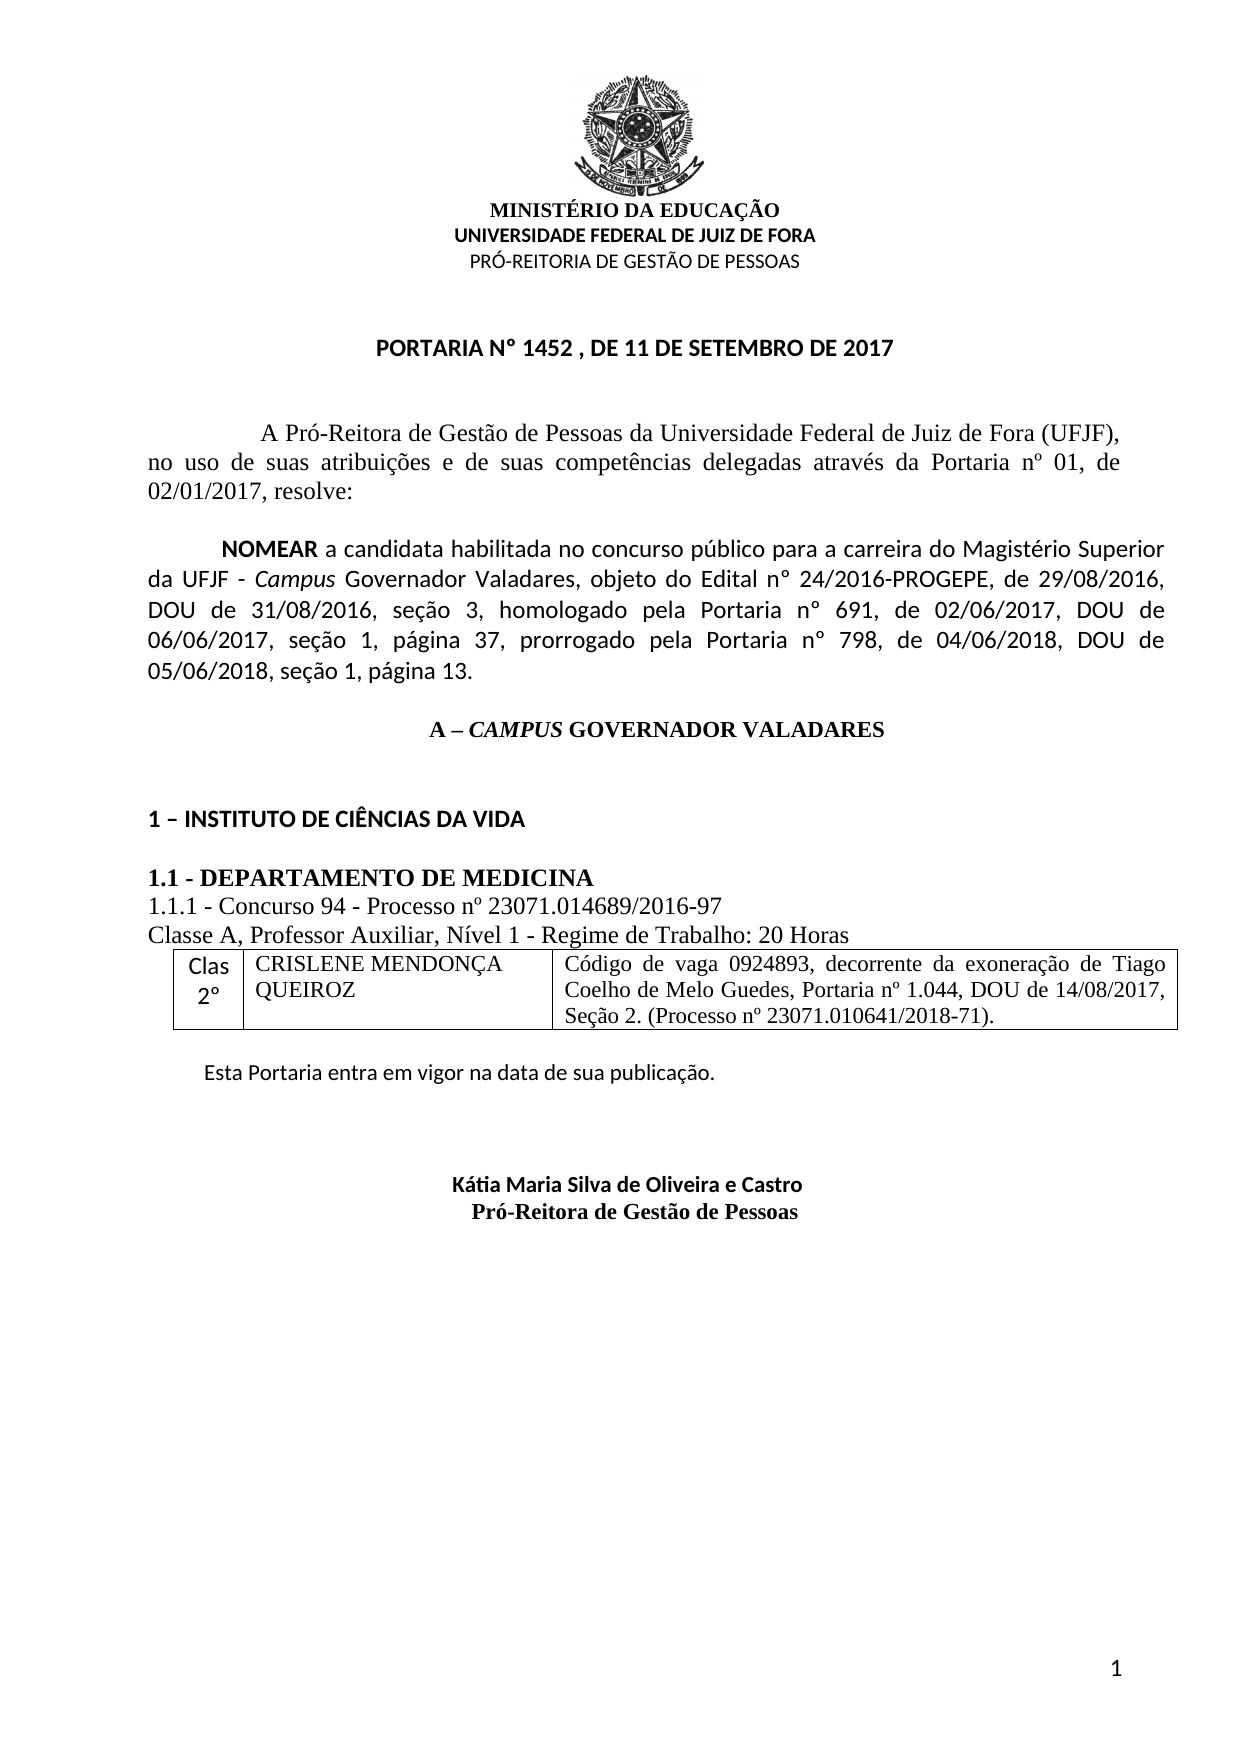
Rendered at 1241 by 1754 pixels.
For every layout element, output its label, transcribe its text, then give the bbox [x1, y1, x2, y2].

text 1.1 - DEPARTAMENTO DE MEDICINA [148, 863, 1122, 891]
text A Pró-Reitora de Gestão de Pessoas da Universidade Federal de Juiz de Fora (UFJF), no uso de suas atribuições e de suas competências delegadas através da Portaria nº 01, de 02/01/2017, resolve: [148, 418, 1122, 505]
text NOMEAR a candidata habilitada no concurso público para a carreira do Magistério Superior da UFJF - Campus Governador Valadares, objeto do Edital nº 24/2016-PROGEPE, de 29/08/2016, DOU de 31/08/2016, seção 3, homologado pela Portaria nº 691, de 02/06/2017, DOU de 06/06/2017, seção 1, página 37, prorrogado pela Portaria nº 798, de 04/06/2018, DOU de 05/06/2018, seção 1, página 13. [148, 533, 1166, 685]
subtitle PORTARIA Nº 1452 , DE 11 DE SETEMBRO DE 2017 [148, 333, 1122, 363]
text A – CAMPUS GOVERNADOR VALADARES [148, 716, 1166, 742]
text Classe A, Professor Auxiliar, Nível 1 - Regime de Trabalho: 20 Horas [148, 920, 1122, 949]
text Esta Portaria entra em vigor na data de sua publicação. [148, 1058, 1122, 1086]
table_header Clas 2º [174, 950, 243, 1029]
text 1 – INSTITUTO DE CIÊNCIAS DA VIDA [148, 803, 1122, 834]
text 1.1.1 - Concurso 94 - Processo nº 23071.014689/2016-97 [148, 891, 1122, 920]
table_header CRISLENE MENDONÇA QUEIROZ [244, 950, 552, 1029]
table_header Código de vaga 0924893, decorrente da exoneração de Tiago Coelho de Melo Guedes, Portaria nº 1.044, DOU de 14/08/2017, Seção 2. (Processo nº 23071.010641/2018-71). [553, 950, 1177, 1029]
picture [572, 75, 706, 199]
text Pró-Reitora de Gestão de Pessoas [148, 1198, 1122, 1224]
text Kátia Maria Silva de Oliveira e Castro [148, 1170, 1107, 1198]
